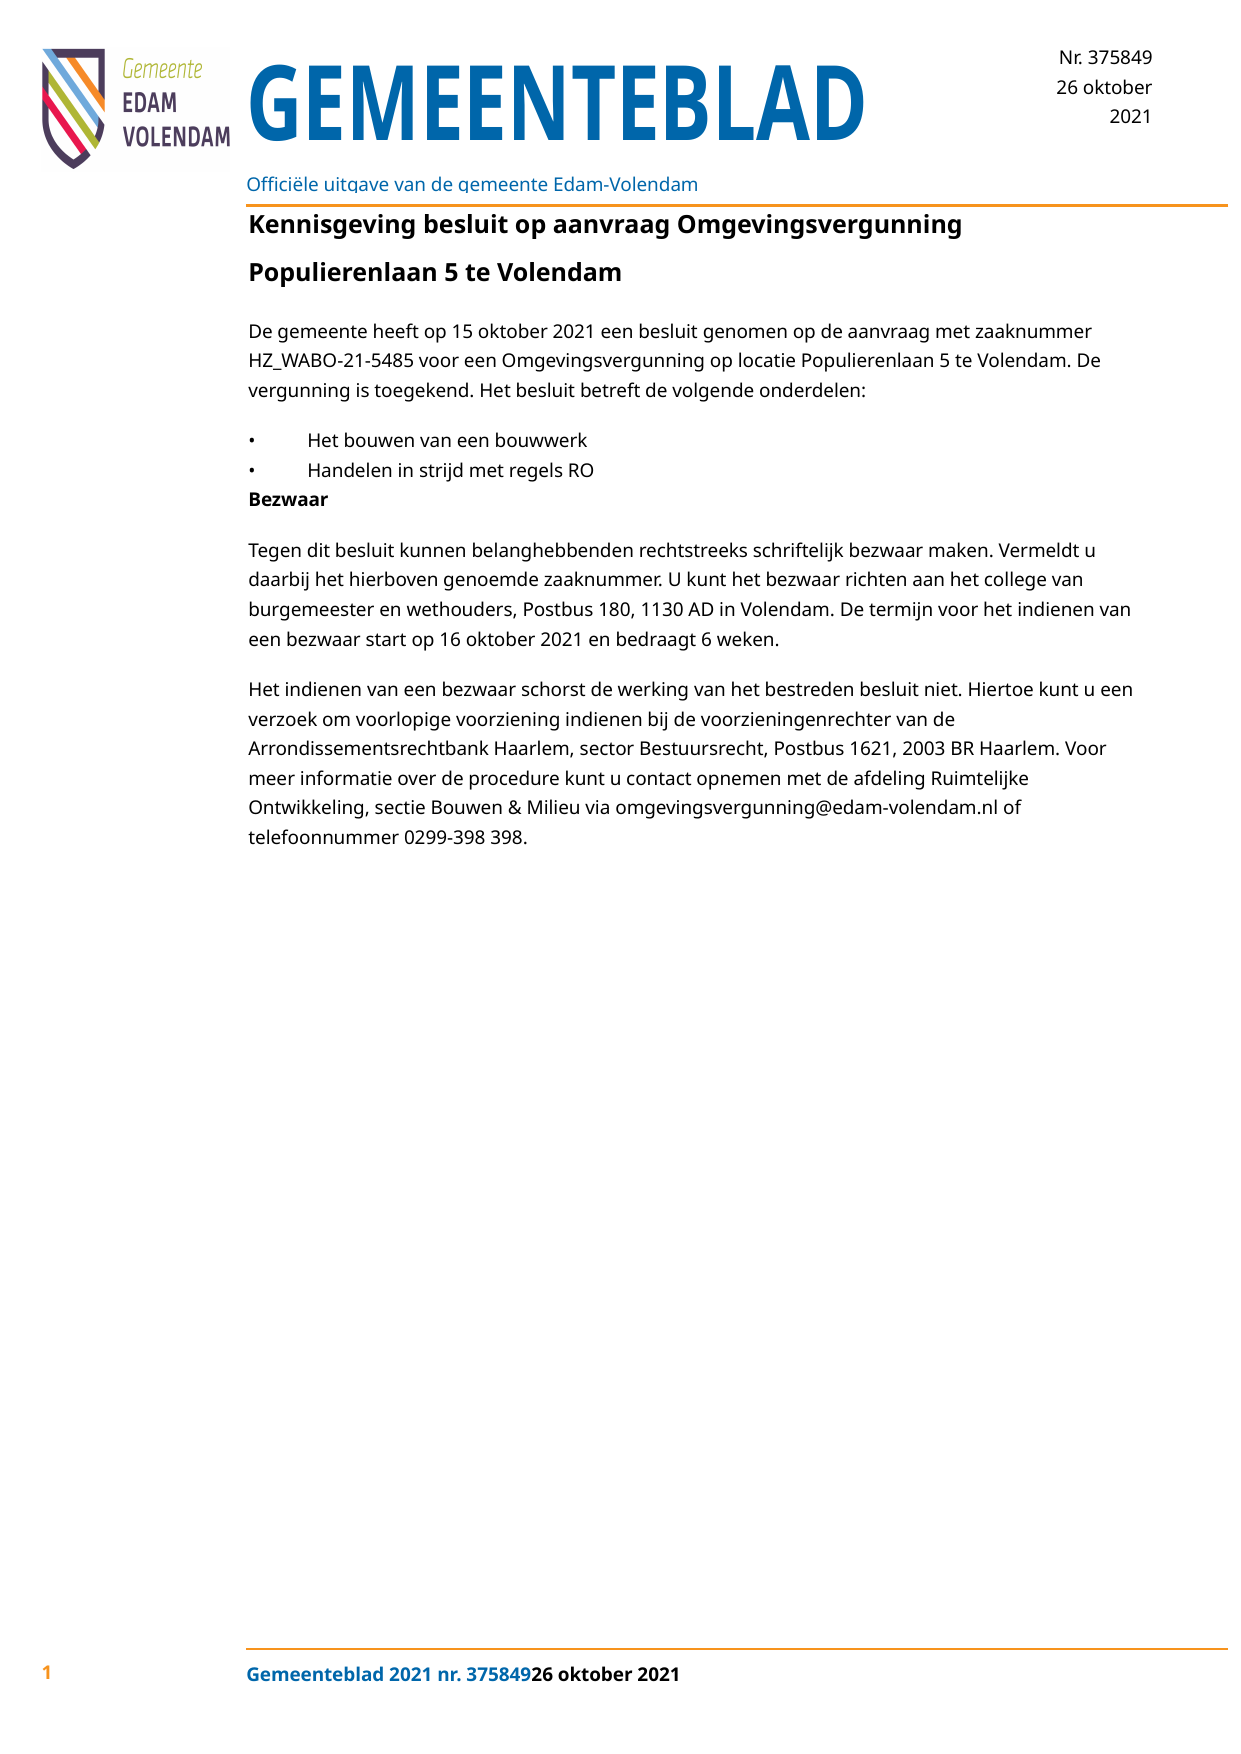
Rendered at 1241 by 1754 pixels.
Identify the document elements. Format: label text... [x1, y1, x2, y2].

text Kennisgeving besluit op aanvraag Omgevingsvergunning Populierenlaan 5 te Volendam [248, 207, 1152, 288]
text De gemeente heeft op 15 oktober 2021 een besluit genomen op de aanvraag met zaaknummer HZ_WABO-21-5485 voor een Omgevingsvergunning op locatie Populierenlaan 5 te Volendam. De vergunning is toegekend. Het besluit betreft de volgende onderdelen: [248, 318, 1152, 403]
text Het indienen van een bezwaar schorst de werking van het bestreden besluit niet. Hiertoe kunt u een verzoek om voorlopige voorziening indienen bij de voorzieningenrechter van de Arrondissementsrechtbank Haarlem, sector Bestuursrecht, Postbus 1621, 2003 BR Haarlem. Voor meer informatie over de procedure kunt u contact opnemen met de afdeling Ruimtelijke Ontwikkeling, sectie Bouwen & Milieu via omgevingsvergunning@edam-volendam.nl of telefoonnummer 0299-398 398. [248, 676, 1152, 850]
text Bezwaar [248, 487, 1152, 512]
picture [41, 47, 231, 172]
list Het bouwen van een bouwwerk [248, 427, 1152, 453]
list Handelen in strijd met regels RO [248, 457, 1152, 483]
text Tegen dit besluit kunnen belanghebbenden rechtstreeks schriftelijk bezwaar maken. Vermeldt u daarbij het hierboven genoemde zaaknummer. U kunt het bezwaar richten aan het college van burgemeester en wethouders, Postbus 180, 1130 AD in Volendam. De termijn voor het indienen van een bezwaar start op 16 oktober 2021 en bedraagt 6 weken. [248, 537, 1152, 652]
